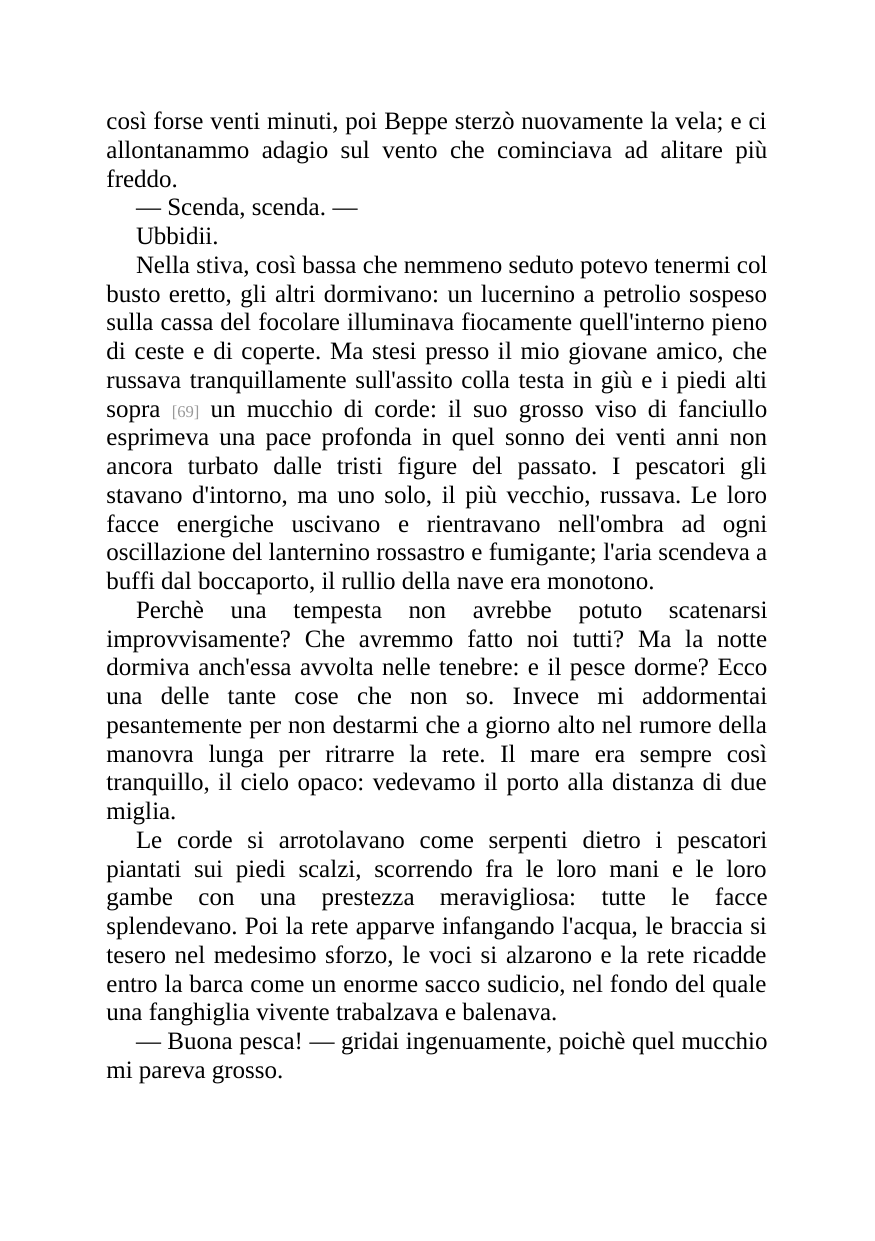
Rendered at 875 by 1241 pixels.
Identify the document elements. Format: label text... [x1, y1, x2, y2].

text — Buona pesca! — gridai ingenuamente, poichè quel mucchio mi pareva grosso. [106, 1026, 768, 1084]
text così forse venti minuti, poi Beppe sterzò nuovamente la vela; e ci allontanammo adagio sul vento che cominciava ad alitare più freddo. [106, 106, 768, 192]
text Le corde si arrotolavano come serpenti dietro i pescatori piantati sui piedi scalzi, scorrendo fra le loro mani e le loro gambe con una prestezza meravigliosa: tutte le facce splendevano. Poi la rete apparve infangando l'acqua, le braccia si tesero nel medesimo sforzo, le voci si alzarono e la rete ricadde entro la barca come un enorme sacco sudicio, nel fondo del quale una fanghiglia vivente trabalzava e balenava. [106, 825, 768, 1026]
text Nella stiva, così bassa che nemmeno seduto potevo tenermi col busto eretto, gli altri dormivano: un lucernino a petrolio sospeso sulla cassa del focolare illuminava fiocamente quell'interno pieno di ceste e di coperte. Ma stesi presso il mio giovane amico, che russava tranquillamente sull'assito colla testa in giù e i piedi alti sopra [69] un mucchio di corde: il suo grosso viso di fanciullo esprimeva una pace profonda in quel sonno dei venti anni non ancora turbato dalle tristi figure del passato. I pescatori gli stavano d'intorno, ma uno solo, il più vecchio, russava. Le loro facce energiche uscivano e rientravano nell'ombra ad ogni oscillazione del lanternino rossastro e fumigante; l'aria scendeva a buffi dal boccaporto, il rullio della nave era monotono. [106, 250, 768, 595]
text — Scenda, scenda. — [106, 192, 768, 221]
text Ubbidii. [106, 221, 768, 250]
text Perchè una tempesta non avrebbe potuto scatenarsi improvvisamente? Che avremmo fatto noi tutti? Ma la notte dormiva anch'essa avvolta nelle tenebre: e il pesce dorme? Ecco una delle tante cose che non so. Invece mi addormentai pesantemente per non destarmi che a giorno alto nel rumore della manovra lunga per ritrarre la rete. Il mare era sempre così tranquillo, il cielo opaco: vedevamo il porto alla distanza di due miglia. [106, 595, 768, 825]
